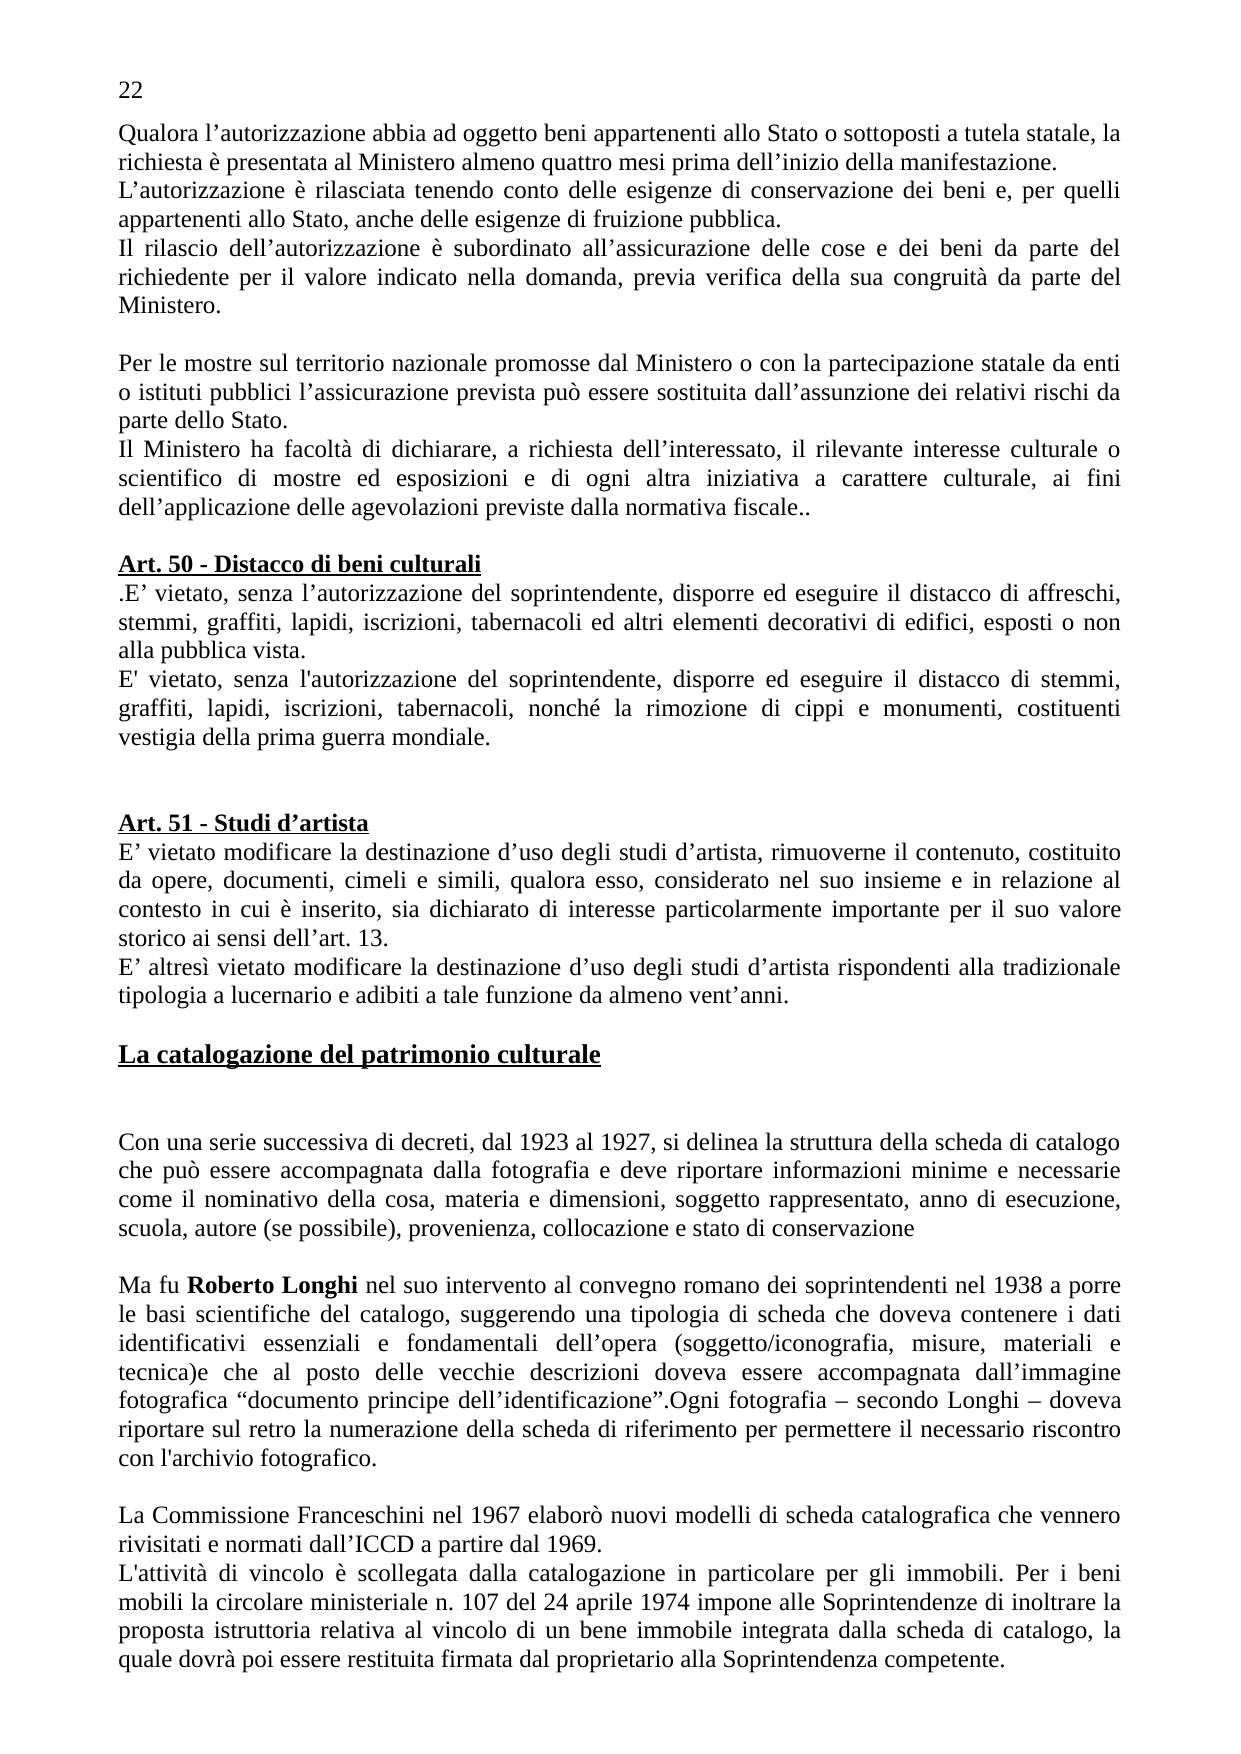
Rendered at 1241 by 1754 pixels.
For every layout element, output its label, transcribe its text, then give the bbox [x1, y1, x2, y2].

subtitle E’ vietato modificare la destinazione d’uso degli studi d’artista, rimuoverne il contenuto, costituito da opere, documenti, cimeli e simili, qualora esso, considerato nel suo insieme e in relazione al contesto in cui è inserito, sia dichiarato di interesse particolarmente importante per il suo valore storico ai sensi dell’art. 13. [118, 837, 1122, 952]
subtitle Il Ministero ha facoltà di dichiarare, a richiesta dell’interessato, il rilevante interesse culturale o scientifico di mostre ed esposizioni e di ogni altra iniziativa a carattere culturale, ai fini dell’applicazione delle agevolazioni previste dalla normativa fiscale.. [118, 434, 1122, 521]
text La Commissione Franceschini nel 1967 elaborò nuovi modelli di scheda catalografica che vennero rivisitati e normati dall’ICCD a partire dal 1969. [118, 1501, 1122, 1558]
subtitle E’ vietato, senza l’autorizzazione del soprintendente, disporre ed eseguire il distacco di affreschi, stemmi, graffiti, lapidi, iscrizioni, tabernacoli ed altri elementi decorativi di edifici, esposti o non alla pubblica vista. [118, 578, 1122, 664]
subtitle L’autorizzazione è rilasciata tenendo conto delle esigenze di conservazione dei beni e, per quelli appartenenti allo Stato, anche delle esigenze di fruizione pubblica. [118, 176, 1122, 233]
subtitle Il rilascio dell’autorizzazione è subordinato all’assicurazione delle cose e dei beni da parte del richiedente per il valore indicato nella domanda, previa verifica della sua congruità da parte del Ministero. [118, 233, 1122, 319]
subtitle E’ altresì vietato modificare la destinazione d’uso degli studi d’artista rispondenti alla tradizionale tipologia a lucernario e adibiti a tale funzione da almeno vent’anni. [118, 952, 1122, 1009]
subtitle Art. 51 - Studi d’artista [118, 808, 1122, 837]
text L'attività di vincolo è scollegata dalla catalogazione in particolare per gli immobili. Per i beni mobili la circolare ministeriale n. 107 del 24 aprile 1974 impone alle Soprintendenze di inoltrare la proposta istruttoria relativa al vincolo di un bene immobile integrata dalla scheda di catalogo, la quale dovrà poi essere restituita firmata dal proprietario alla Soprintendenza competente. [118, 1558, 1122, 1673]
subtitle Per le mostre sul territorio nazionale promosse dal Ministero o con la partecipazione statale da enti o istituti pubblici l’assicurazione prevista può essere sostituita dall’assunzione dei relativi rischi da parte dello Stato. [118, 348, 1122, 434]
list E' vietato, senza l'autorizzazione del soprintendente, disporre ed eseguire il distacco di stemmi, graffiti, lapidi, iscrizioni, tabernacoli, nonché la rimozione di cippi e monumenti, costituenti vestigia della prima guerra mondiale. [118, 664, 1122, 751]
text Ma fu Roberto Longhi nel suo intervento al convegno romano dei soprintendenti nel 1938 a porre le basi scientifiche del catalogo, suggerendo una tipologia di scheda che doveva contenere i dati identificativi essenziali e fondamentali dell’opera (soggetto/iconografia, misure, materiali e tecnica)e che al posto delle vecchie descrizioni doveva essere accompagnata dall’immagine fotografica “documento principe dell’identificazione”.Ogni fotografia – secondo Longhi – doveva riportare sul retro la numerazione della scheda di riferimento per permettere il necessario riscontro con l'archivio fotografico. [118, 1271, 1122, 1472]
subtitle Art. 50 - Distacco di beni culturali [118, 549, 1122, 578]
subtitle Qualora l’autorizzazione abbia ad oggetto beni appartenenti allo Stato o sottoposti a tutela statale, la richiesta è presentata al Ministero almeno quattro mesi prima dell’inizio della manifestazione. [118, 118, 1122, 176]
subtitle La catalogazione del patrimonio culturale [118, 1038, 1122, 1069]
text Con una serie successiva di decreti, dal 1923 al 1927, si delinea la struttura della scheda di catalogo che può essere accompagnata dalla fotografia e deve riportare informazioni minime e necessarie come il nominativo della cosa, materia e dimensioni, soggetto rappresentato, anno di esecuzione, scuola, autore (se possibile), provenienza, collocazione e stato di conservazione [118, 1127, 1122, 1242]
